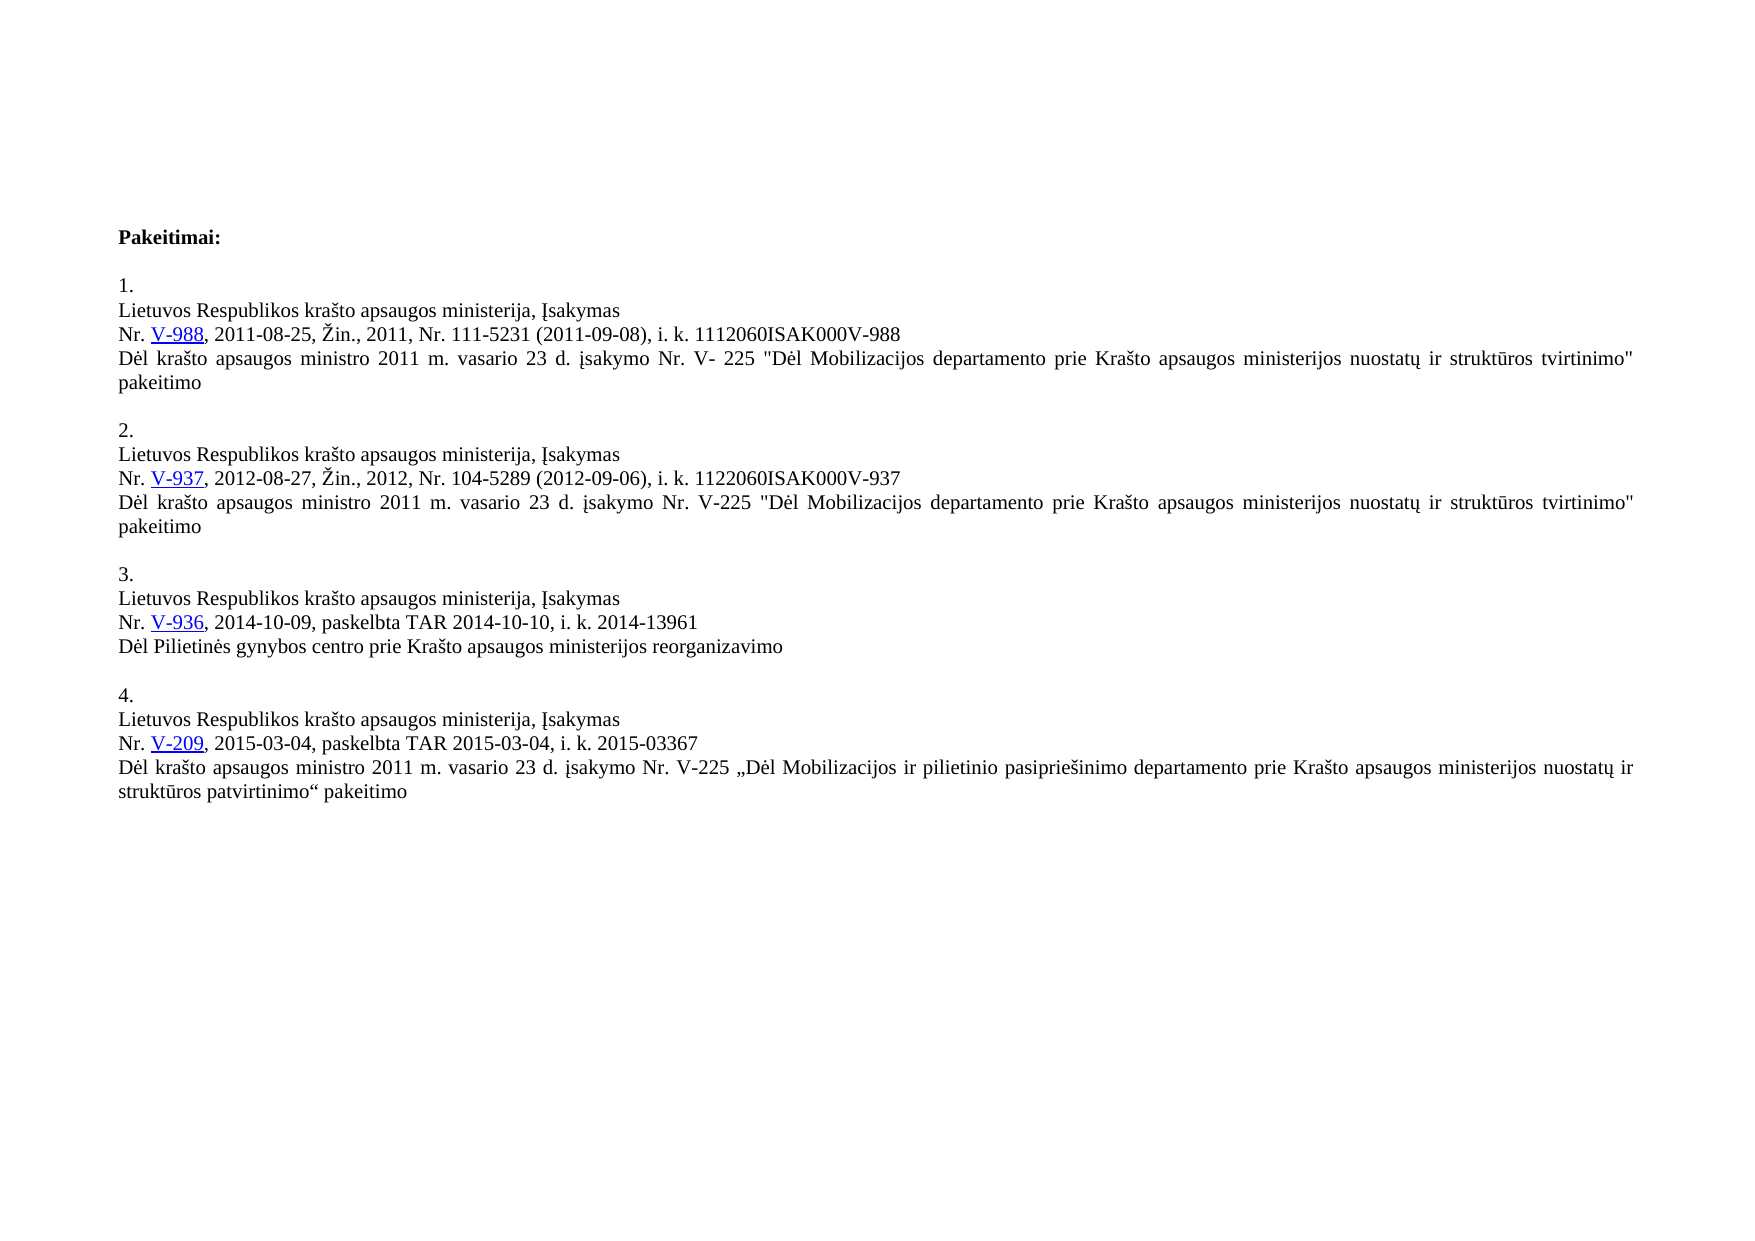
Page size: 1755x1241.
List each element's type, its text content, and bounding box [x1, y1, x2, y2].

text Lietuvos Respublikos krašto apsaugos ministerija, Įsakymas [118, 442, 1636, 466]
text Nr. V-209, 2015-03-04, paskelbta TAR 2015-03-04, i. k. 2015-03367 [118, 731, 1636, 755]
text Lietuvos Respublikos krašto apsaugos ministerija, Įsakymas [118, 297, 1636, 322]
text Pakeitimai: [118, 225, 1636, 249]
text 1. [118, 273, 1636, 297]
text Dėl krašto apsaugos ministro 2011 m. vasario 23 d. įsakymo Nr. V-225 „Dėl Mobilizacijos ir pilietinio pasipriešinimo departamento prie Krašto apsaugos ministerijos nuostatų ir struktūros patvirtinimo“ pakeitimo [118, 755, 1636, 803]
text Dėl Pilietinės gynybos centro prie Krašto apsaugos ministerijos reorganizavimo [118, 634, 1636, 658]
text 4. [118, 682, 1636, 707]
text 2. [118, 418, 1636, 442]
text Lietuvos Respublikos krašto apsaugos ministerija, Įsakymas [118, 586, 1636, 610]
text 3. [118, 562, 1636, 586]
text Dėl krašto apsaugos ministro 2011 m. vasario 23 d. įsakymo Nr. V-225 "Dėl Mobilizacijos departamento prie Krašto apsaugos ministerijos nuostatų ir struktūros tvirtinimo" pakeitimo [118, 490, 1636, 538]
text Dėl krašto apsaugos ministro 2011 m. vasario 23 d. įsakymo Nr. V- 225 "Dėl Mobilizacijos departamento prie Krašto apsaugos ministerijos nuostatų ir struktūros tvirtinimo" pakeitimo [118, 346, 1636, 394]
text Nr. V-936, 2014-10-09, paskelbta TAR 2014-10-10, i. k. 2014-13961 [118, 610, 1636, 634]
text Nr. V-988, 2011-08-25, Žin., 2011, Nr. 111-5231 (2011-09-08), i. k. 1112060ISAK000V-988 [118, 322, 1636, 346]
text Nr. V-937, 2012-08-27, Žin., 2012, Nr. 104-5289 (2012-09-06), i. k. 1122060ISAK000V-937 [118, 466, 1636, 490]
text Lietuvos Respublikos krašto apsaugos ministerija, Įsakymas [118, 707, 1636, 731]
